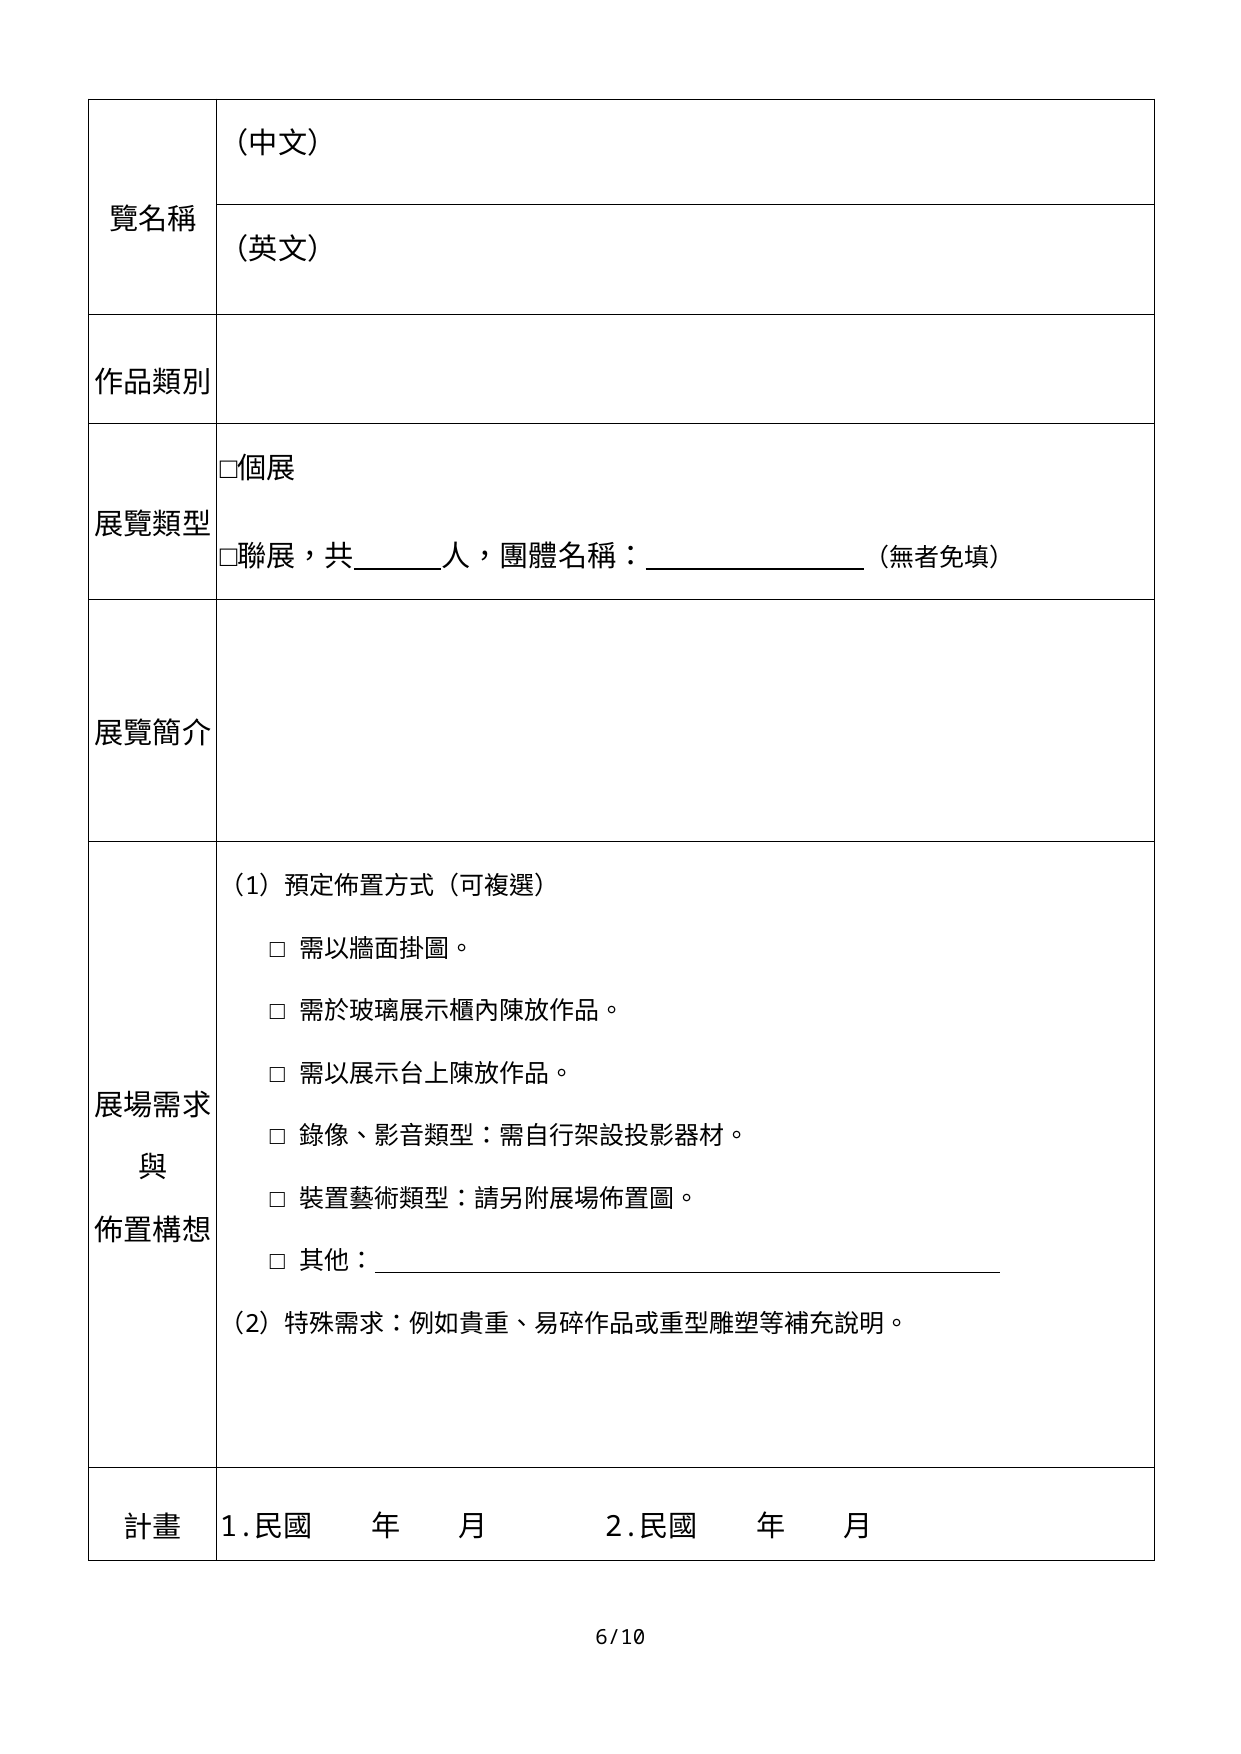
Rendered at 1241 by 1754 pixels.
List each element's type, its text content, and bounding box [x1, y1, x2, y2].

table_cell [217, 600, 1154, 841]
table_cell （1）預定佈置方式（可複選） □ 需以牆面掛圖。 □ 需於玻璃展示櫃內陳放作品。 □ 需以展示台上陳放作品。 □ 錄像、影音類型：需自行架設投影器材。 □ 裝置藝術類型：請另附展場佈置圖。 □ 其他： （2）特殊需求：例如貴重、易碎作品或重型雕塑等補充說明。 [217, 842, 1154, 1467]
table_cell 1.民國 年 月 2.民國 年 月 [217, 1468, 1154, 1560]
table_cell 展覽類型 [89, 424, 216, 599]
table_cell 展場需求 與 佈置構想 [89, 842, 216, 1467]
table_cell 覽名稱 [89, 100, 216, 313]
table_cell （中文） [217, 100, 1154, 204]
table_cell □個展 □聯展，共 人，團體名稱： （無者免填） [217, 424, 1154, 599]
table_cell （英文） [217, 205, 1154, 313]
table_cell 作品類別 [89, 315, 216, 423]
table_cell 展覽簡介 [89, 600, 216, 841]
table_cell [217, 315, 1154, 423]
table_cell 計畫 [89, 1468, 216, 1560]
